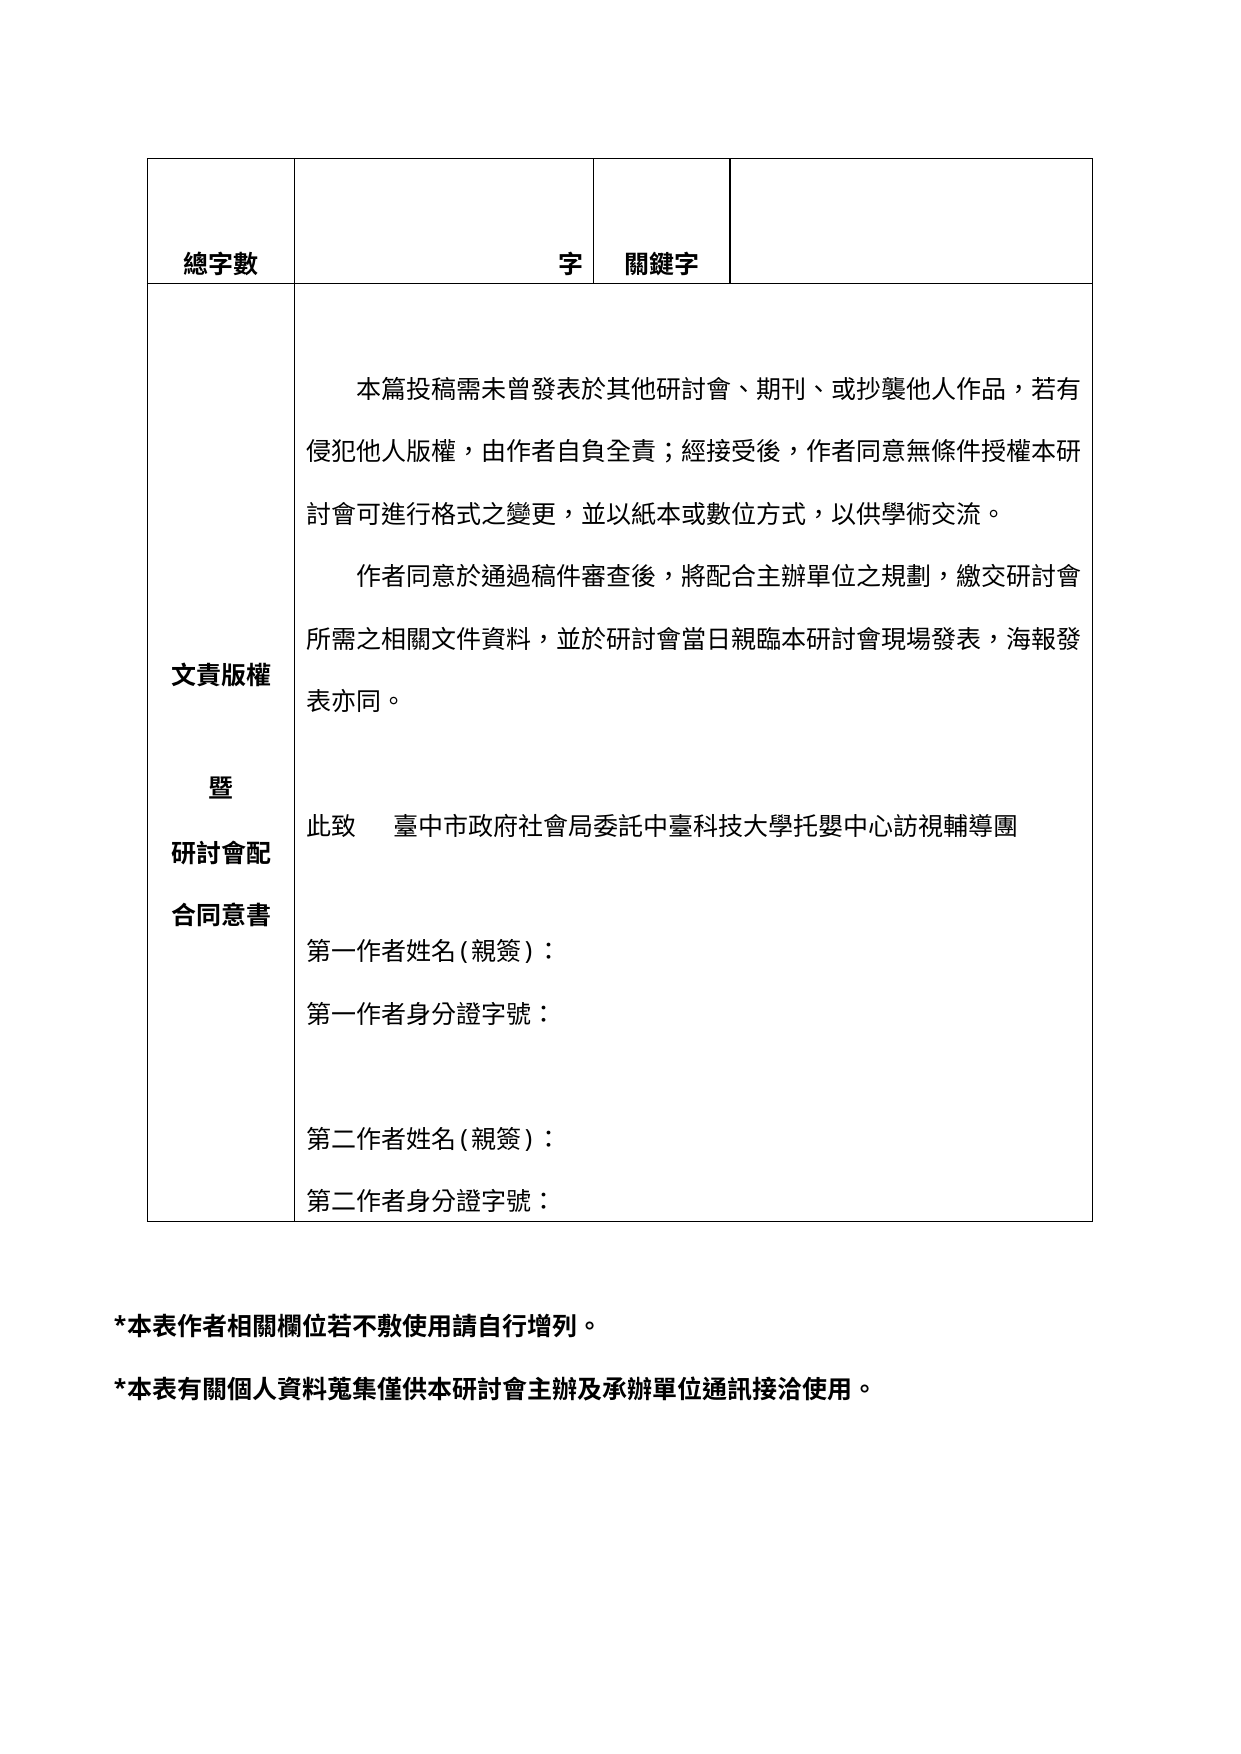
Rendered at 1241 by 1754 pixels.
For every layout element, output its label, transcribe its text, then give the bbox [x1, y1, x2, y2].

table_cell [731, 159, 1092, 283]
table_cell 關鍵字 [594, 159, 729, 283]
table_cell 字 [295, 159, 593, 283]
table_cell 本篇投稿需未曾發表於其他研討會、期刊、或抄襲他人作品，若有侵犯他人版權，由作者自負全責；經接受後，作者同意無條件授權本研討會可進行格式之變更，並以紙本或數位方式，以供學術交流。 作者同意於通過稿件審查後，將配合主辦單位之規劃，繳交研討會所需之相關文件資料，並於研討會當日親臨本研討會現場發表，海報發表亦同。 此致 臺中市政府社會局委託中臺科技大學托嬰中心訪視輔導團 第一作者姓名(親簽)： 第一作者身分證字號： 第二作者姓名(親簽)： 第二作者身分證字號： [295, 284, 1092, 1221]
text *本表作者相關欄位若不敷使用請自行增列。 [112, 1283, 1128, 1346]
text *本表有關個人資料蒐集僅供本研討會主辦及承辦單位通訊接洽使用。 [112, 1346, 1128, 1408]
table_cell 總字數 [148, 159, 294, 283]
table_cell 文責版權 暨 研討會配合同意書 [148, 284, 294, 1221]
